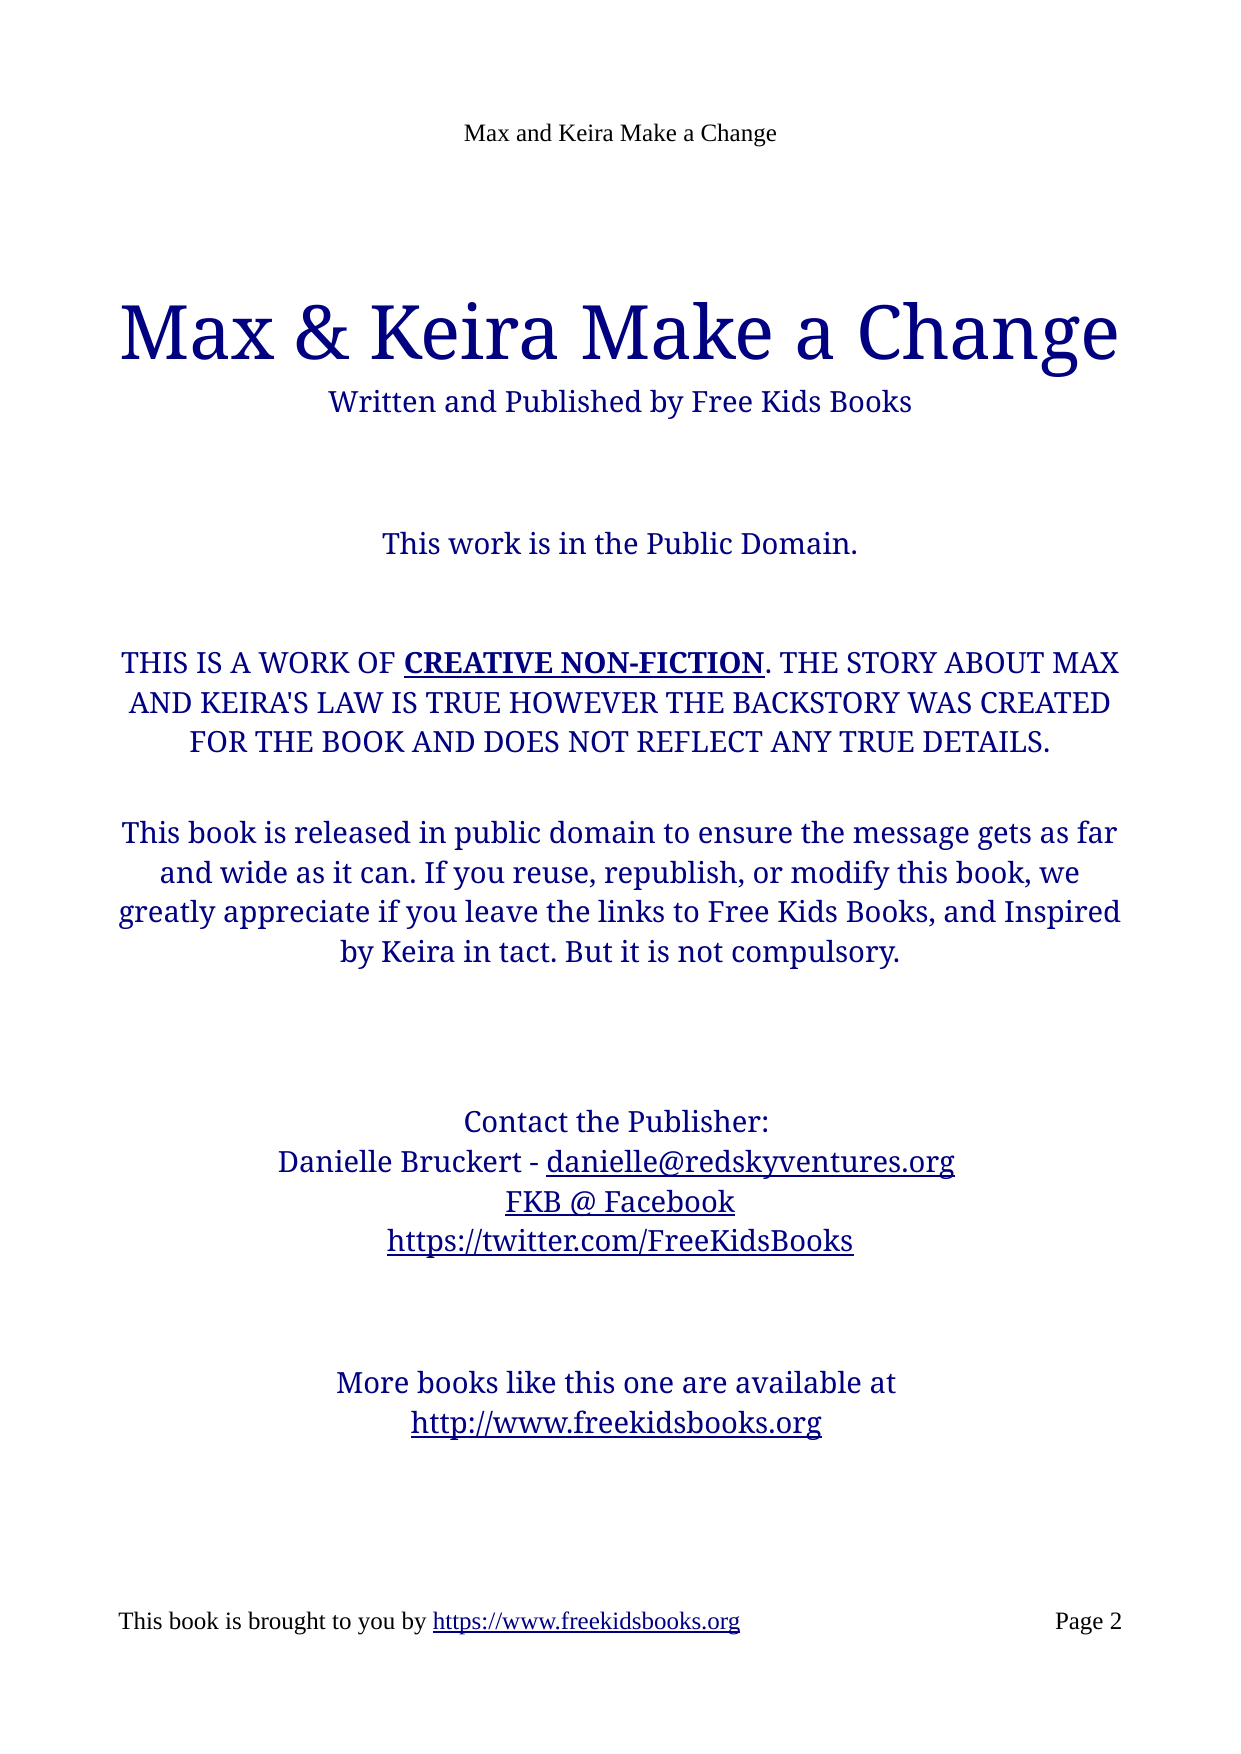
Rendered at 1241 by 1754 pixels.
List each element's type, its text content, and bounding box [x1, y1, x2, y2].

text This book is released in public domain to ensure the message gets as far and wide as it can. If you reuse, republish, or modify this book, we greatly appreciate if you leave the links to Free Kids Books, and Inspired by Keira in tact. But it is not compulsory. [118, 812, 1122, 971]
text Written and Published by Free Kids Books [118, 381, 1122, 421]
text More books like this one are available at [118, 1362, 1122, 1402]
text Danielle Bruckert - danielle@redskyventures.org [118, 1141, 1122, 1181]
text This work is in the Public Domain. [118, 523, 1122, 563]
text https://twitter.com/FreeKidsBooks [118, 1221, 1122, 1260]
text Contact the Publisher: [118, 1102, 1122, 1141]
text Max & Keira Make a Change [118, 279, 1122, 381]
text FKB @ Facebook [118, 1181, 1122, 1221]
text THIS IS A WORK OF CREATIVE NON-FICTION. THE STORY ABOUT MAX AND KEIRA'S LAW IS TRUE HOWEVER THE BACKSTORY WAS CREATED FOR THE BOOK AND DOES NOT REFLECT ANY TRUE DETAILS. [118, 642, 1122, 761]
text http://www.freekidsbooks.org [118, 1402, 1122, 1442]
